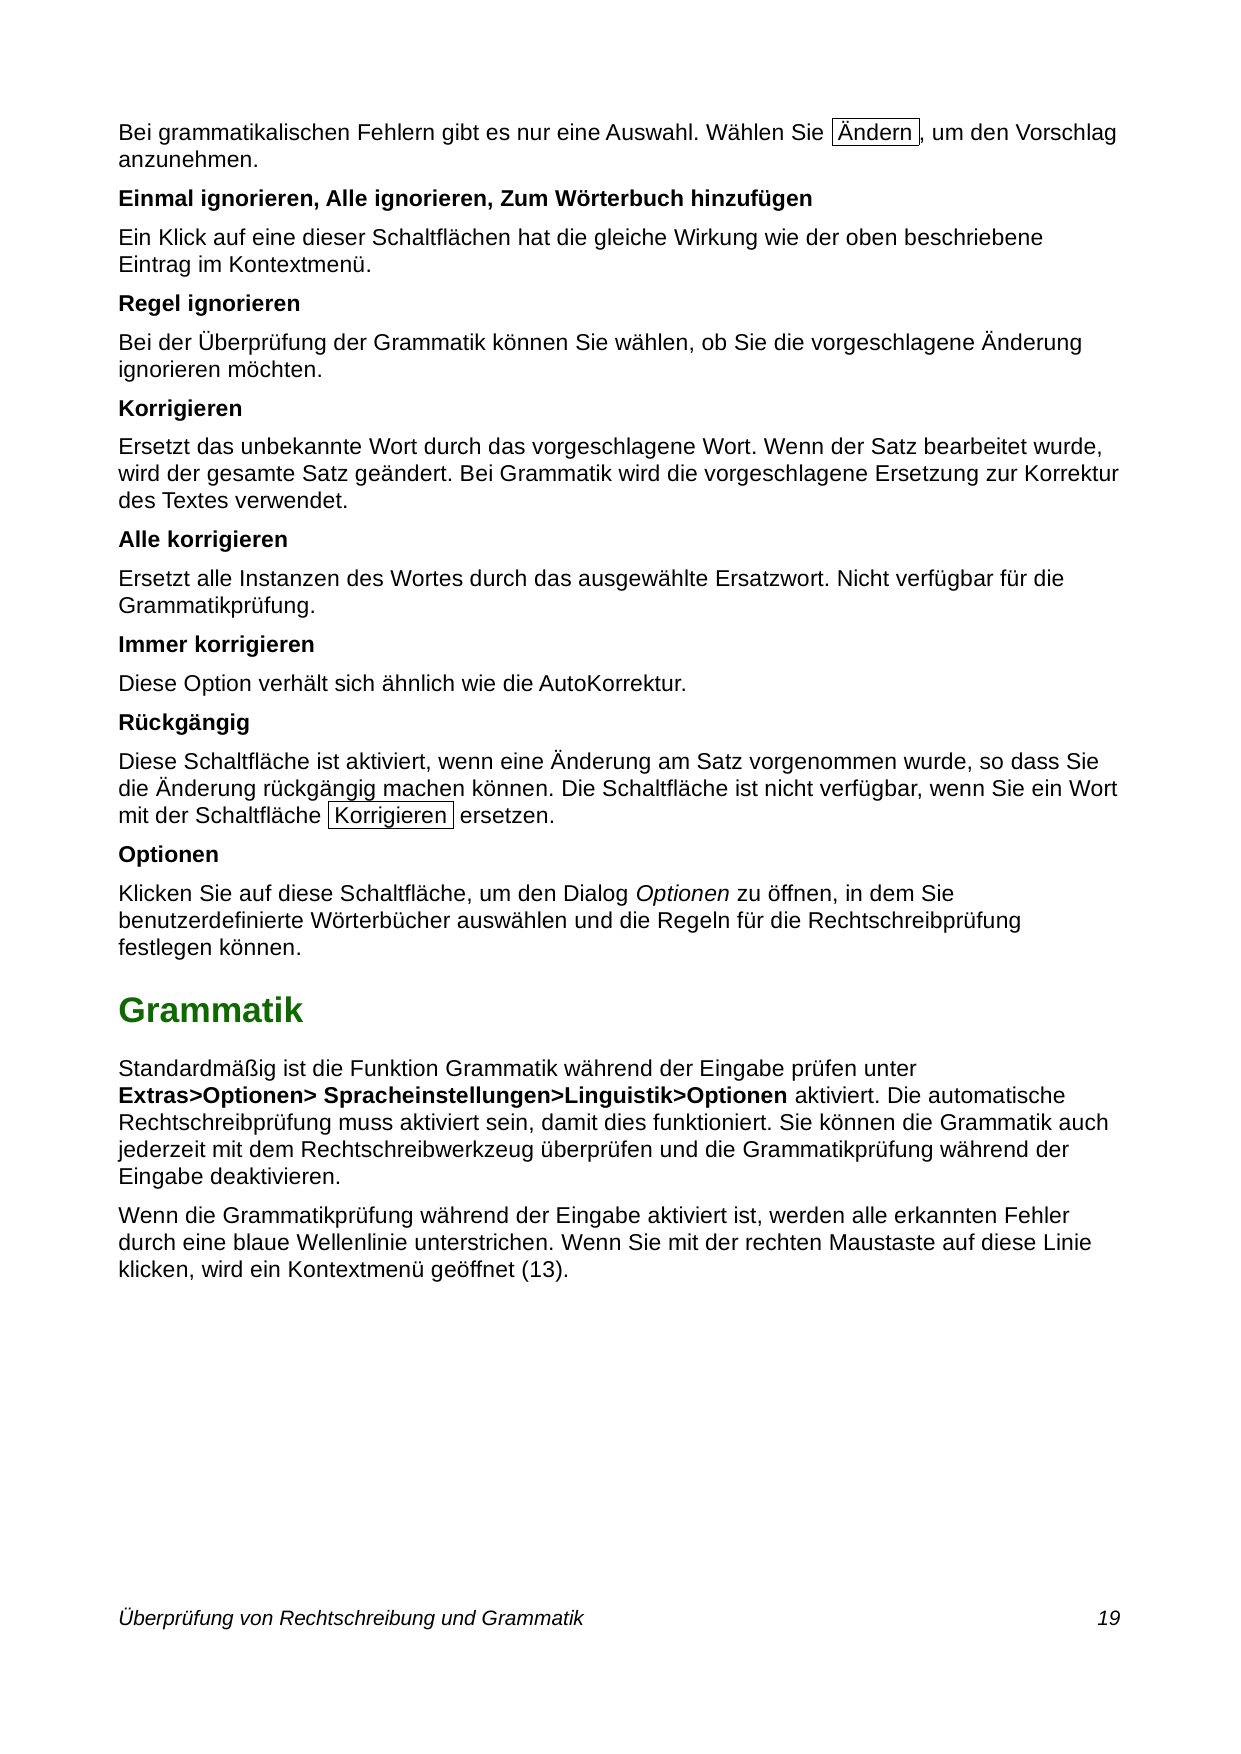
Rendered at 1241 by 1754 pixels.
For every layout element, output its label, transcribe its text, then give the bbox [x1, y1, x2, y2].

subtitle Grammatik [118, 990, 1122, 1030]
text Alle korrigieren [118, 526, 1122, 553]
text Wenn die Grammatikprüfung während der Eingabe aktiviert ist, werden alle erkannten Fehler durch eine blaue Wellenlinie unterstrichen. Wenn Sie mit der rechten Maustaste auf diese Linie klicken, wird ein Kontextmenü geöffnet (Abbildung 13). [118, 1201, 1122, 1282]
text Ein Klick auf eine dieser Schaltflächen hat die gleiche Wirkung wie der oben beschriebene Eintrag im Kontextmenü. [118, 223, 1122, 277]
text Einmal ignorieren, Alle ignorieren, Zum Wörterbuch hinzufügen [118, 184, 1122, 211]
text Bei der Überprüfung der Grammatik können Sie wählen, ob Sie die vorgeschlagene Änderung ignorieren möchten. [118, 328, 1122, 382]
text Bei grammatikalischen Fehlern gibt es nur eine Auswahl. Wählen Sie Ändern, um den Vorschlag anzunehmen. [118, 118, 1122, 172]
text Ersetzt alle Instanzen des Wortes durch das ausgewählte Ersatzwort. Nicht verfügbar für die Grammatikprüfung. [118, 564, 1122, 619]
text Optionen [118, 840, 1122, 867]
text Diese Option verhält sich ähnlich wie die AutoKorrektur. [118, 669, 1122, 696]
text Rückgängig [118, 708, 1122, 735]
text Ersetzt das unbekannte Wort durch das vorgeschlagene Wort. Wenn der Satz bearbeitet wurde, wird der gesamte Satz geändert. Bei Grammatik wird die vorgeschlagene Ersetzung zur Korrektur des Textes verwendet. [118, 433, 1122, 514]
text Klicken Sie auf diese Schaltfläche, um den Dialog Optionen zu öffnen, in dem Sie benutzerdefinierte Wörterbücher auswählen und die Regeln für die Rechtschreibprüfung festlegen können. [118, 879, 1122, 960]
text Standardmäßig ist die Funktion Grammatik während der Eingabe prüfen unter Extras>Optionen> Spracheinstellungen>Linguistik>Optionen aktiviert. Die automatische Rechtschreibprüfung muss aktiviert sein, damit dies funktioniert. Sie können die Grammatik auch jederzeit mit dem Rechtschreibwerkzeug überprüfen und die Grammatikprüfung während der Eingabe deaktivieren. [118, 1054, 1122, 1189]
text Korrigieren [118, 394, 1122, 421]
text Diese Schaltfläche ist aktiviert, wenn eine Änderung am Satz vorgenommen wurde, so dass Sie die Änderung rückgängig machen können. Die Schaltfläche ist nicht verfügbar, wenn Sie ein Wort mit der Schaltfläche Korrigieren ersetzen. [118, 747, 1122, 828]
text Regel ignorieren [118, 289, 1122, 316]
text Immer korrigieren [118, 631, 1122, 658]
